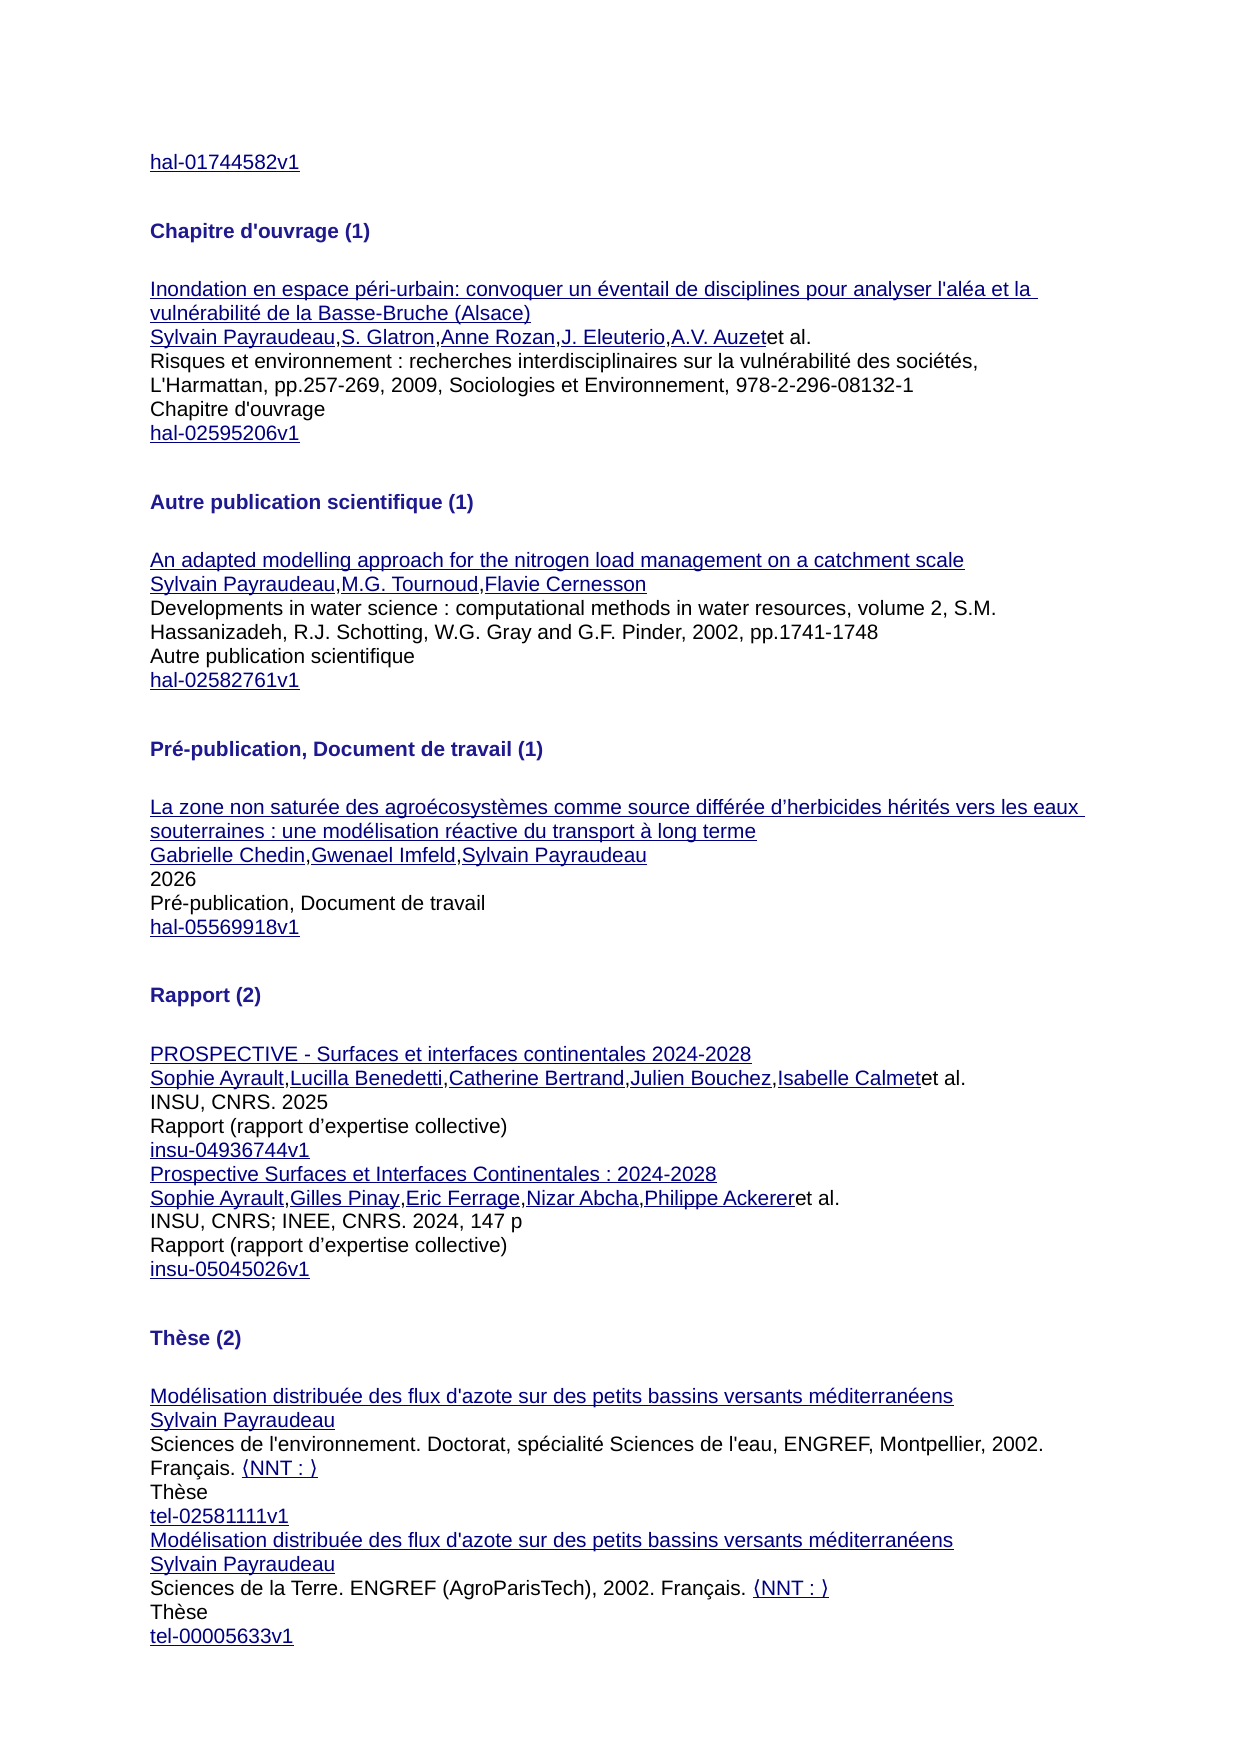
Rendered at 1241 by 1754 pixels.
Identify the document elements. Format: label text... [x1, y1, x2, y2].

table_header An adapted modelling approach for the nitrogen load management on a catchment scale Sylvain Payraudeau,M.G. Tournoud,Flavie Cernesson Developments in water science : computational methods in water resources, volume 2, S.M. Hassanizadeh, R.J. Schotting, W.G. Gray and G.F. Pinder, 2002, pp.1741-1748 Autre publication scientifique hal-02582761v1 [150, 548, 1090, 692]
subtitle Pré-publication, Document de travail (1) [150, 736, 1090, 760]
subtitle Autre publication scientifique (1) [150, 489, 1090, 513]
table_header PROSPECTIVE - Surfaces et interfaces continentales 2024-2028 Sophie Ayrault,Lucilla Benedetti,Catherine Bertrand,Julien Bouchez,Isabelle Calmetet al. INSU, CNRS. 2025 Rapport (rapport d’expertise collective) insu-04936744v1 [150, 1042, 1090, 1161]
subtitle Chapitre d'ouvrage (1) [150, 219, 1090, 243]
table_cell Modélisation distribuée des flux d'azote sur des petits bassins versants méditerranéens Sylvain Payraudeau Sciences de la Terre. ENGREF (AgroParisTech), 2002. Français. ⟨NNT : ⟩ Thèse tel-00005633v1 [150, 1528, 1090, 1648]
table_header Inondation en espace péri-urbain: convoquer un éventail de disciplines pour analyser l'aléa et la vulnérabilité de la Basse-Bruche (Alsace) Sylvain Payraudeau,S. Glatron,Anne Rozan,J. Eleuterio,A.V. Auzetet al. Risques et environnement : recherches interdisciplinaires sur la vulnérabilité des sociétés, L'Harmattan, pp.257-269, 2009, Sociologies et Environnement, 978-2-296-08132-1 Chapitre d'ouvrage hal-02595206v1 [150, 277, 1090, 445]
table_header La zone non saturée des agroécosystèmes comme source différée d’herbicides hérités vers les eaux souterraines : une modélisation réactive du transport à long terme Gabrielle Chedin,Gwenael Imfeld,Sylvain Payraudeau 2026 Pré-publication, Document de travail hal-05569918v1 [150, 795, 1090, 938]
subtitle Thèse (2) [150, 1326, 1090, 1350]
table_cell hal-01744582v1 [150, 150, 1090, 174]
subtitle Rapport (2) [150, 983, 1090, 1007]
table_header Modélisation distribuée des flux d'azote sur des petits bassins versants méditerranéens Sylvain Payraudeau Sciences de l'environnement. Doctorat, spécialité Sciences de l'eau, ENGREF, Montpellier, 2002. Français. ⟨NNT : ⟩ Thèse tel-02581111v1 [150, 1384, 1090, 1528]
table_cell Prospective Surfaces et Interfaces Continentales : 2024-2028 Sophie Ayrault,Gilles Pinay,Eric Ferrage,Nizar Abcha,Philippe Ackereret al. INSU, CNRS; INEE, CNRS. 2024, 147 p Rapport (rapport d’expertise collective) insu-05045026v1 [150, 1161, 1090, 1281]
